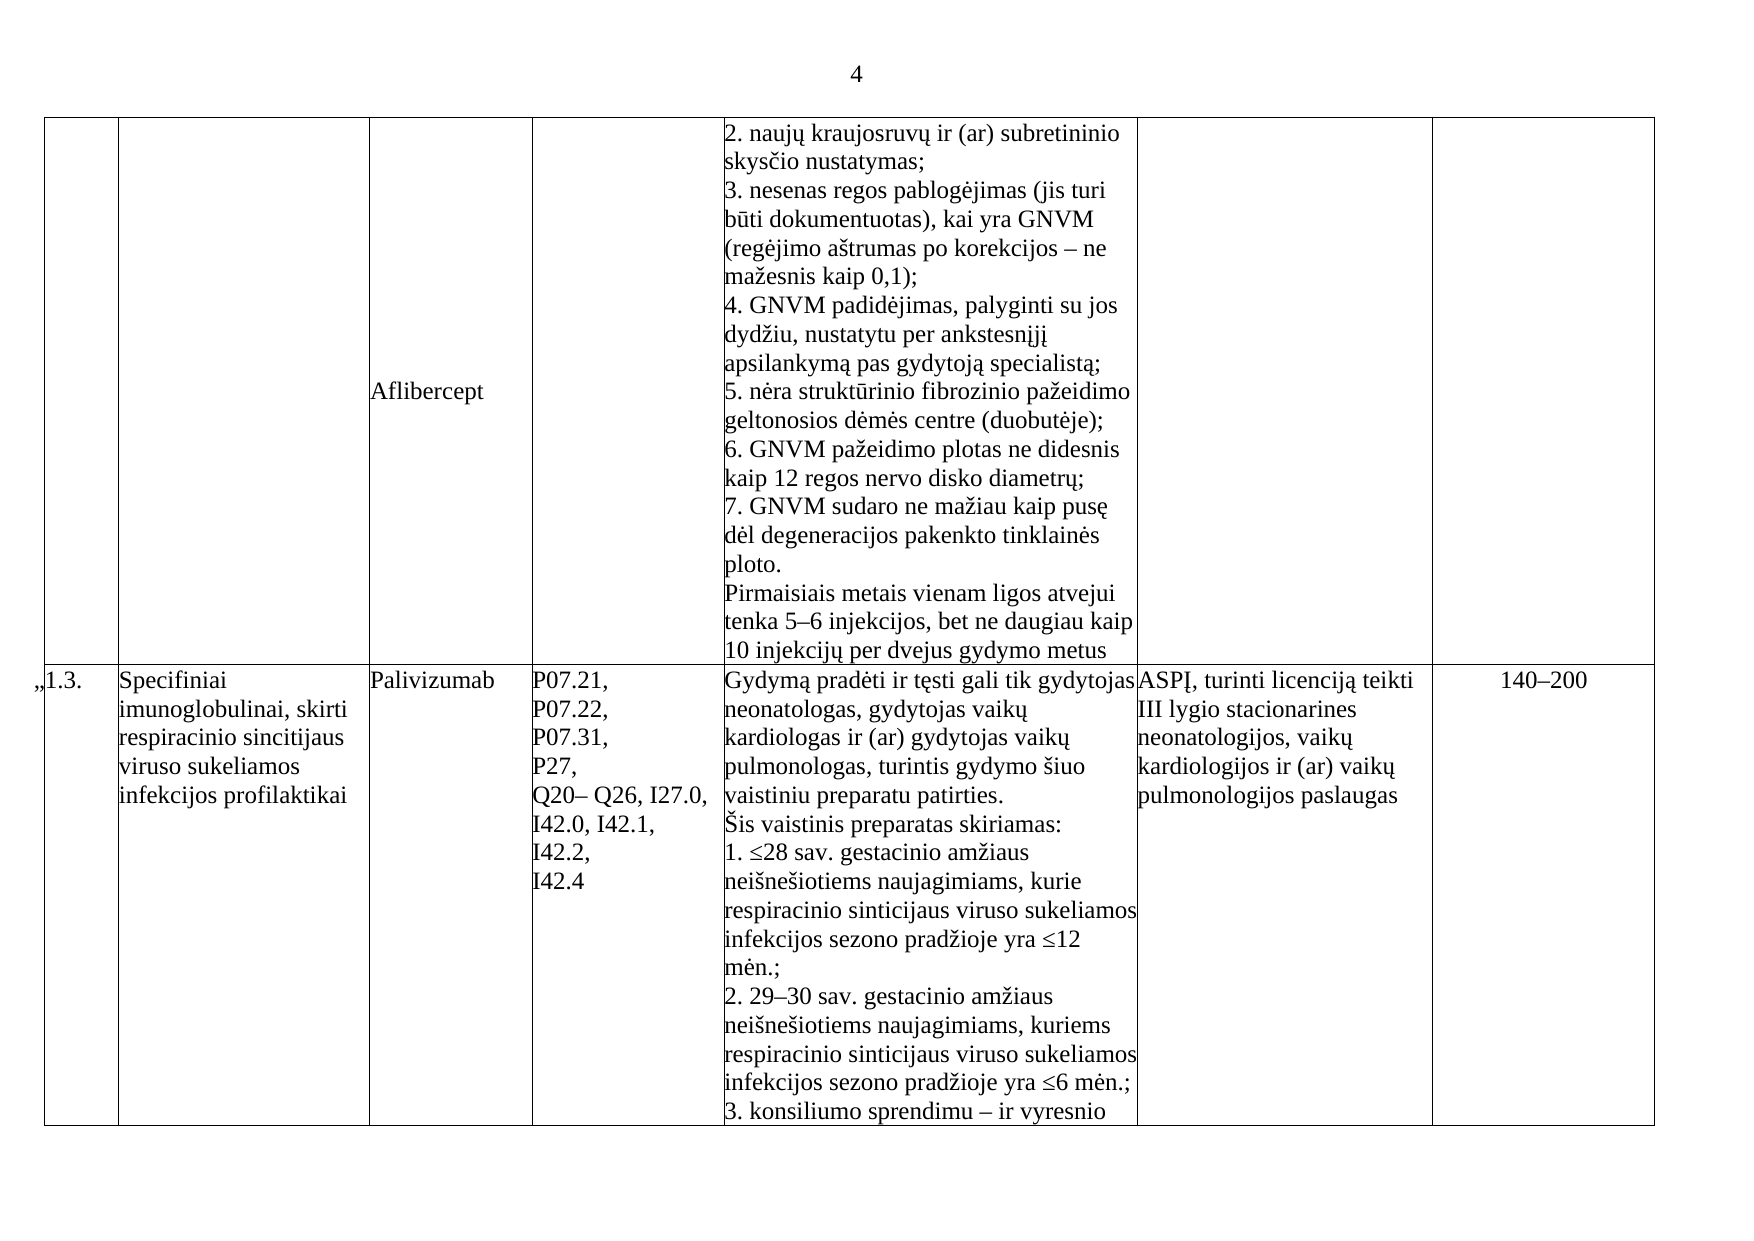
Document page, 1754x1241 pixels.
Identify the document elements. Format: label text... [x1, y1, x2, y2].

table_cell [119, 118, 369, 664]
table_cell [1677, 664, 1684, 1125]
table_cell [1433, 118, 1654, 664]
table_cell P07.21, P07.22, P07.31, P27, Q20– Q26, I27.0, I42.0, I42.1, I42.2, I42.4 [533, 665, 724, 1125]
table_cell 140–200 [1433, 665, 1654, 1125]
table_cell Palivizumab [370, 665, 532, 1125]
table_cell [1677, 117, 1684, 664]
table_cell [533, 118, 724, 664]
table_cell [45, 118, 118, 664]
table_cell Gydymą pradėti ir tęsti gali tik gydytojas neonatologas, gydytojas vaikų kardiologas ir (ar) gydytojas vaikų pulmonologas, turintis gydymo šiuo vaistiniu preparatu patirties. Šis vaistinis preparatas skiriamas: 1. ≤28 sav. gestacinio amžiaus neišnešiotiems naujagimiams, kurie respiracinio sinticijaus viruso sukeliamos infekcijos sezono pradžioje yra ≤12 mėn.; 2. 29–30 sav. gestacinio amžiaus neišnešiotiems naujagimiams, kuriems respiracinio sinticijaus viruso sukeliamos infekcijos sezono pradžioje yra ≤6 mėn.; 3. konsiliumo sprendimu – ir vyresnio [725, 665, 1137, 1125]
table_cell [1655, 664, 1677, 1125]
table_cell [1655, 117, 1677, 664]
table_cell Specifiniai imunoglobulinai, skirti respiracinio sincitijaus viruso sukeliamos infekcijos profilaktikai [119, 665, 369, 1125]
table_cell 2. naujų kraujosruvų ir (ar) subretininio skysčio nustatymas; 3. nesenas regos pablogėjimas (jis turi būti dokumentuotas), kai yra GNVM (regėjimo aštrumas po korekcijos – ne mažesnis kaip 0,1); 4. GNVM padidėjimas, palyginti su jos dydžiu, nustatytu per ankstesnįjį apsilankymą pas gydytoją specialistą; 5. nėra struktūrinio fibrozinio pažeidimo geltonosios dėmės centre (duobutėje); 6. GNVM pažeidimo plotas ne didesnis kaip 12 regos nervo disko diametrų; 7. GNVM sudaro ne mažiau kaip pusę dėl degeneracijos pakenkto tinklainės ploto. Pirmaisiais metais vienam ligos atvejui tenka 5–6 injekcijos, bet ne daugiau kaip 10 injekcijų per dvejus gydymo metus [725, 118, 1137, 664]
table_cell „1.3. [45, 665, 118, 1125]
table_cell Aflibercept [370, 118, 532, 664]
table_cell [1138, 118, 1432, 664]
table_cell ASPĮ, turinti licenciją teikti III lygio stacionarines neonatologijos, vaikų kardiologijos ir (ar) vaikų pulmonologijos paslaugas [1138, 665, 1432, 1125]
